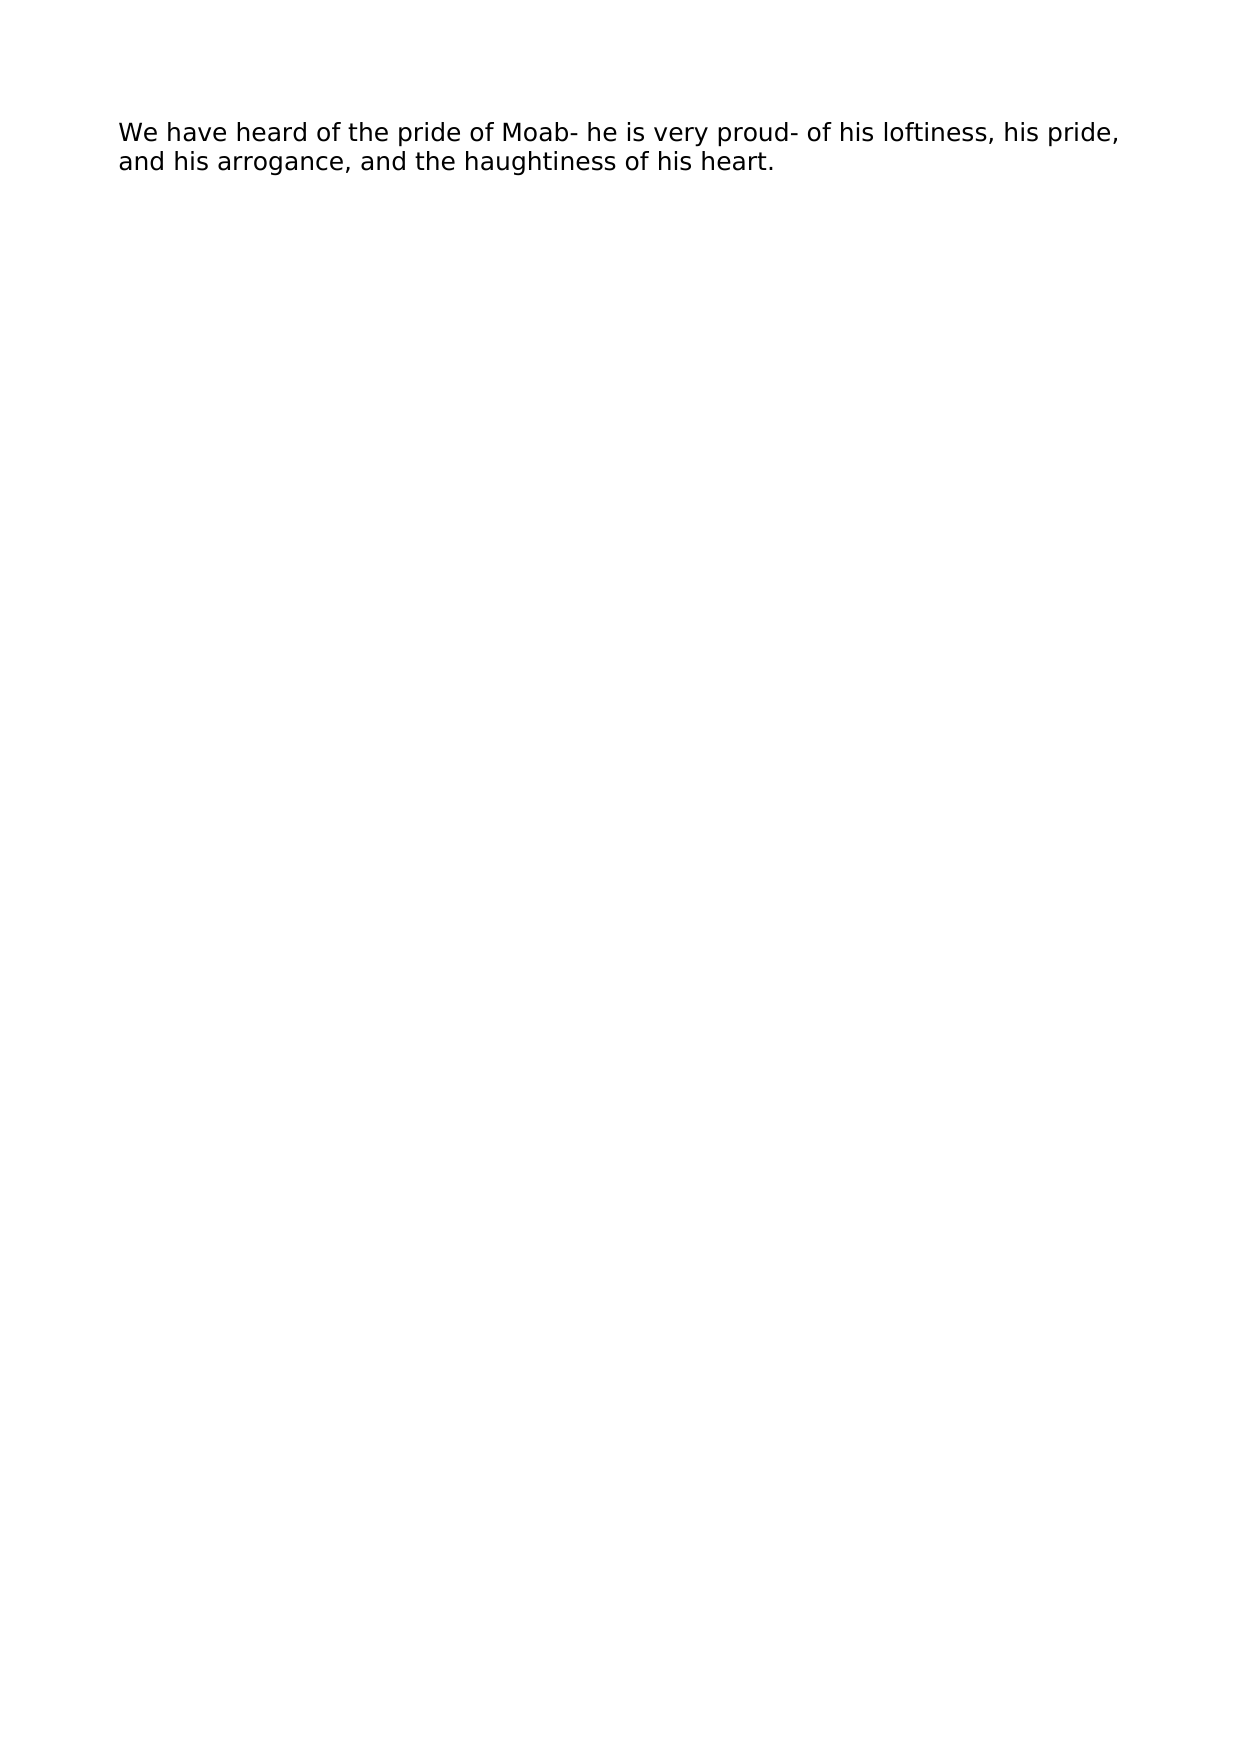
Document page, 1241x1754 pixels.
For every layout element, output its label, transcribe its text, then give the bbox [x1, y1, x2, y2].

text We have heard of the pride of Moab- he is very proud- of his loftiness, his pride, and his arrogance, and the haughtiness of his heart. [118, 118, 1122, 176]
